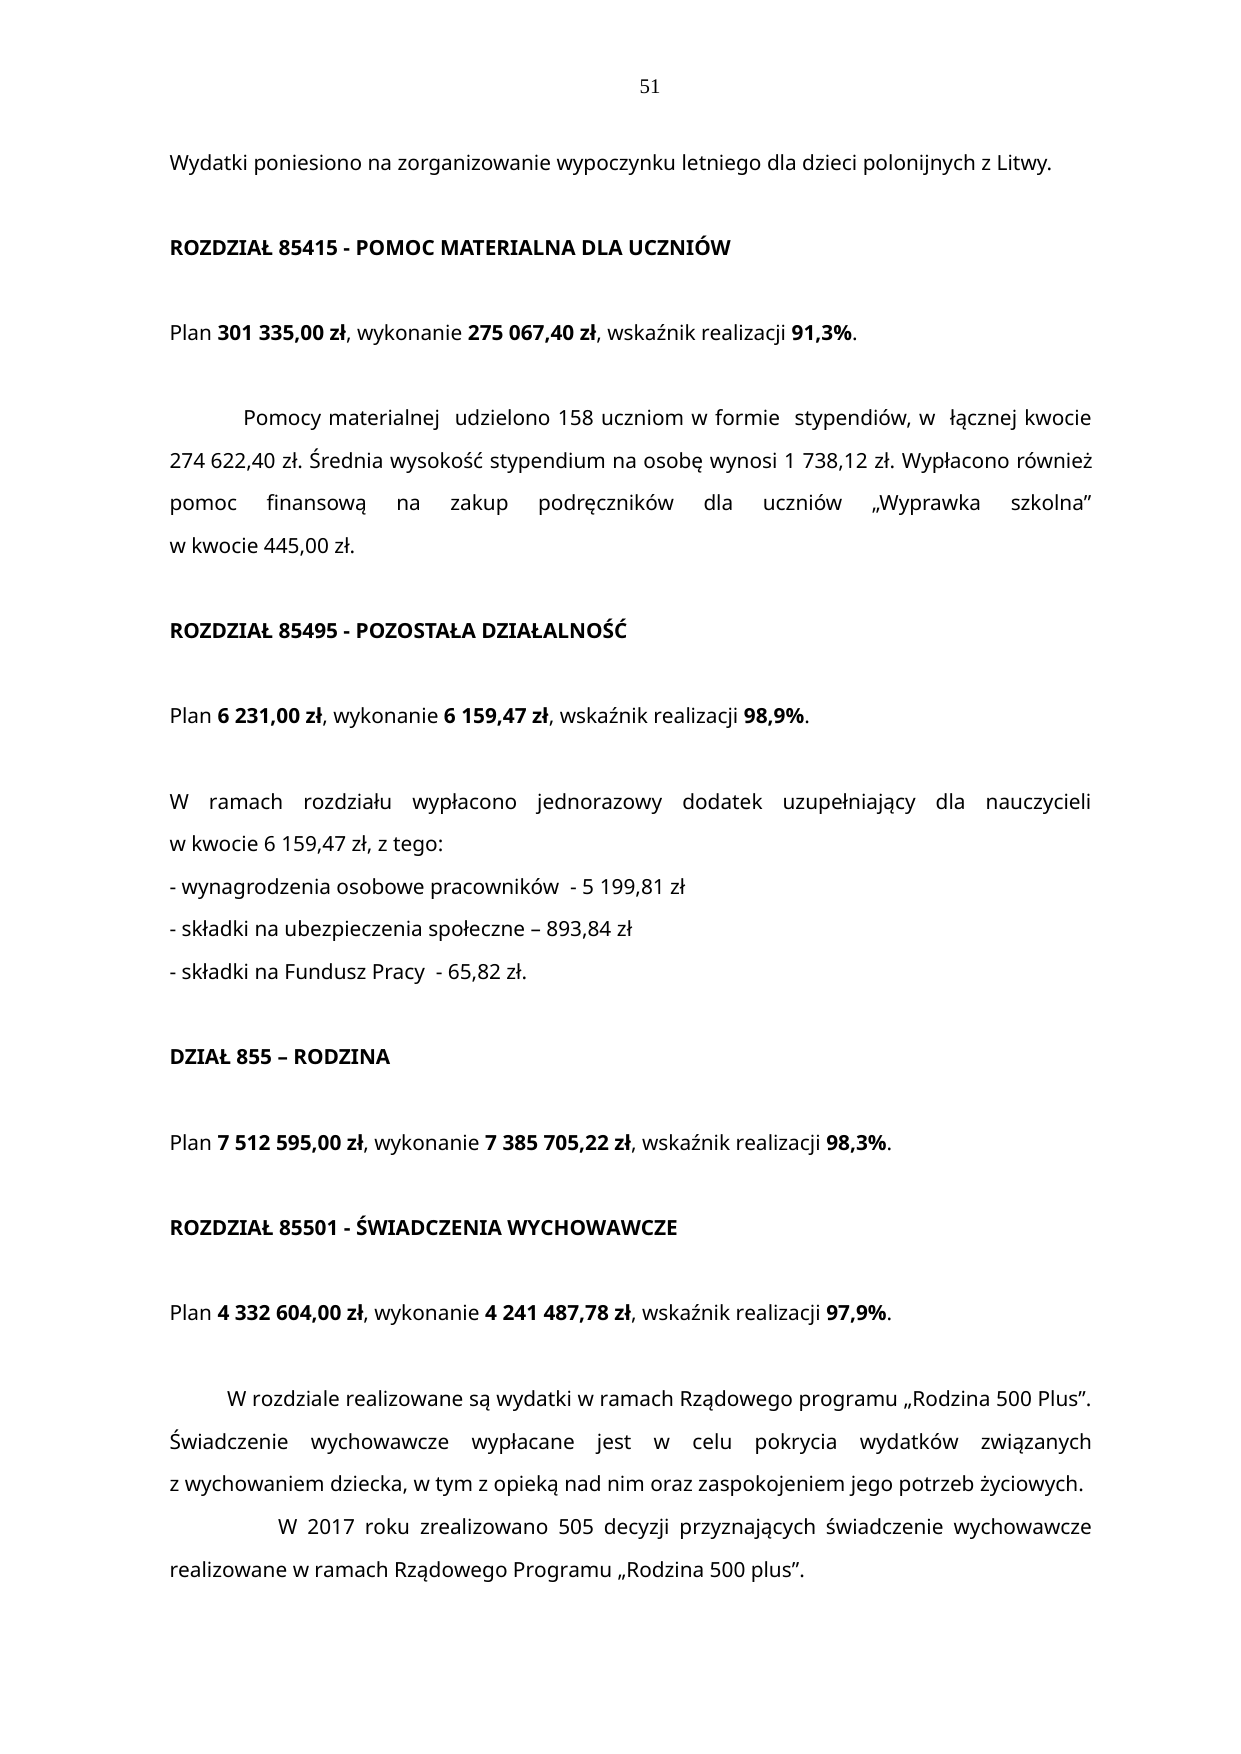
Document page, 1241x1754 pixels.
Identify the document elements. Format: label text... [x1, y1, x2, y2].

text Plan 6 231,00 zł, wykonanie 6 159,47 zł, wskaźnik realizacji 98,9%. [169, 702, 1092, 730]
text Plan 301 335,00 zł, wykonanie 275 067,40 zł, wskaźnik realizacji 91,3%. [169, 318, 1092, 347]
text ROZDZIAŁ 85415 - POMOC MATERIALNA DLA UCZNIÓW [169, 233, 1092, 261]
text ROZDZIAŁ 85501 - ŚWIADCZENIA WYCHOWAWCZE [169, 1213, 1092, 1241]
text ROZDZIAŁ 85495 - POZOSTAŁA DZIAŁALNOŚĆ [169, 616, 1092, 645]
text Pomocy materialnej udzielono 158 uczniom w formie stypendiów, w łącznej kwocie 274 622,40 zł. Średnia wysokość stypendium na osobę wynosi 1 738,12 zł. Wypłacono również pomoc finansową na zakup podręczników dla uczniów „Wyprawka szkolna” w kwocie 445,00 zł. [169, 403, 1092, 559]
text Plan 4 332 604,00 zł, wykonanie 4 241 487,78 zł, wskaźnik realizacji 97,9%. [169, 1298, 1092, 1326]
text DZIAŁ 855 – RODZINA [169, 1042, 1092, 1071]
text - składki na ubezpieczenia społeczne – 893,84 zł [169, 914, 1092, 943]
text - wynagrodzenia osobowe pracowników - 5 199,81 zł [169, 872, 1092, 900]
text - składki na Fundusz Pracy - 65,82 zł. [169, 957, 1092, 986]
text W 2017 roku zrealizowano 505 decyzji przyznających świadczenie wychowawcze realizowane w ramach Rządowego Programu „Rodzina 500 plus”. [169, 1512, 1092, 1583]
text Plan 7 512 595,00 zł, wykonanie 7 385 705,22 zł, wskaźnik realizacji 98,3%. [169, 1128, 1092, 1156]
text W ramach rozdziału wypłacono jednorazowy dodatek uzupełniający dla nauczycieli w kwocie 6 159,47 zł, z tego: [169, 787, 1092, 858]
text W rozdziale realizowane są wydatki w ramach Rządowego programu „Rodzina 500 Plus”. Świadczenie wychowawcze wypłacane jest w celu pokrycia wydatków związanych z wychowaniem dziecka, w tym z opieką nad nim oraz zaspokojeniem jego potrzeb życiowych. [169, 1383, 1092, 1498]
text Wydatki poniesiono na zorganizowanie wypoczynku letniego dla dzieci polonijnych z Litwy. [169, 148, 1092, 176]
